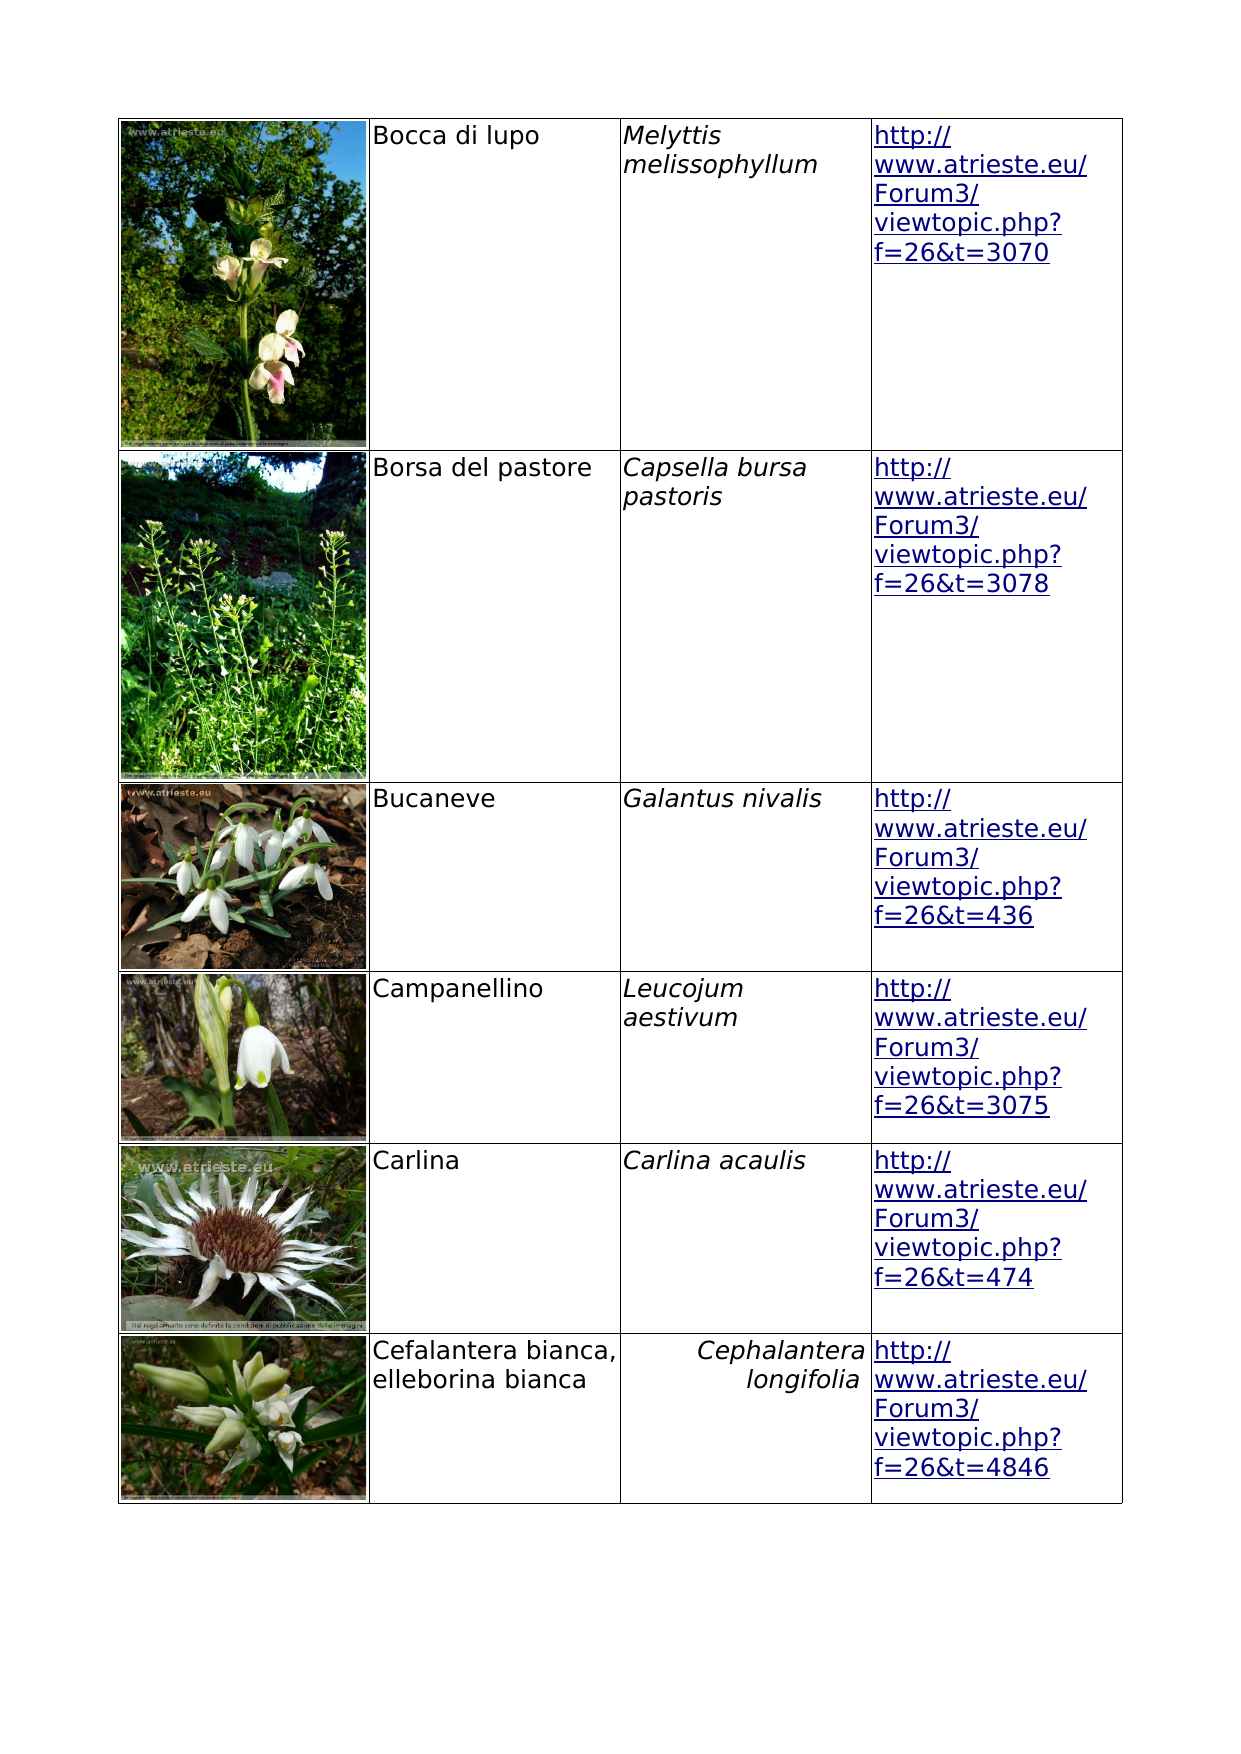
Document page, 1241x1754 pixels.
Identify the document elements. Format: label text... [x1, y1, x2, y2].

table_cell Bocca di lupo [370, 119, 620, 450]
picture [121, 121, 367, 447]
table_cell Borsa del pastore [370, 451, 620, 782]
table_cell Carlina acaulis [621, 1144, 871, 1333]
picture [121, 974, 367, 1141]
table_cell http://www.atrieste.eu/Forum3/viewtopic.php?f=26&t=3075 [872, 972, 1122, 1143]
table_cell [119, 451, 369, 782]
table_cell http://www.atrieste.eu/Forum3/viewtopic.php?f=26&t=436 [872, 783, 1122, 971]
table_cell Carlina [370, 1144, 620, 1333]
table_cell Campanellino [370, 972, 620, 1143]
table_cell Galantus nivalis [621, 783, 871, 971]
table_cell http://www.atrieste.eu/Forum3/viewtopic.php?f=26&t=3070 [872, 119, 1122, 450]
picture [121, 452, 367, 779]
table_cell [119, 119, 369, 450]
table_cell [119, 1334, 369, 1503]
table_cell Melyttis melissophyllum [621, 119, 871, 450]
table_cell Cephalantera longifolia [621, 1334, 871, 1503]
picture [121, 1336, 367, 1500]
picture [121, 784, 367, 969]
table_cell Cefalantera bianca, elleborina bianca [370, 1334, 620, 1503]
table_cell http://www.atrieste.eu/Forum3/viewtopic.php?f=26&t=3078 [872, 451, 1122, 782]
table_cell Bucaneve [370, 783, 620, 971]
picture [121, 1146, 367, 1331]
table_cell http://www.atrieste.eu/Forum3/viewtopic.php?f=26&t=474 [872, 1144, 1122, 1333]
table_cell Leucojum aestivum [621, 972, 871, 1143]
table_cell http://www.atrieste.eu/Forum3/viewtopic.php?f=26&t=4846 [872, 1334, 1122, 1503]
table_cell Capsella bursa pastoris [621, 451, 871, 782]
